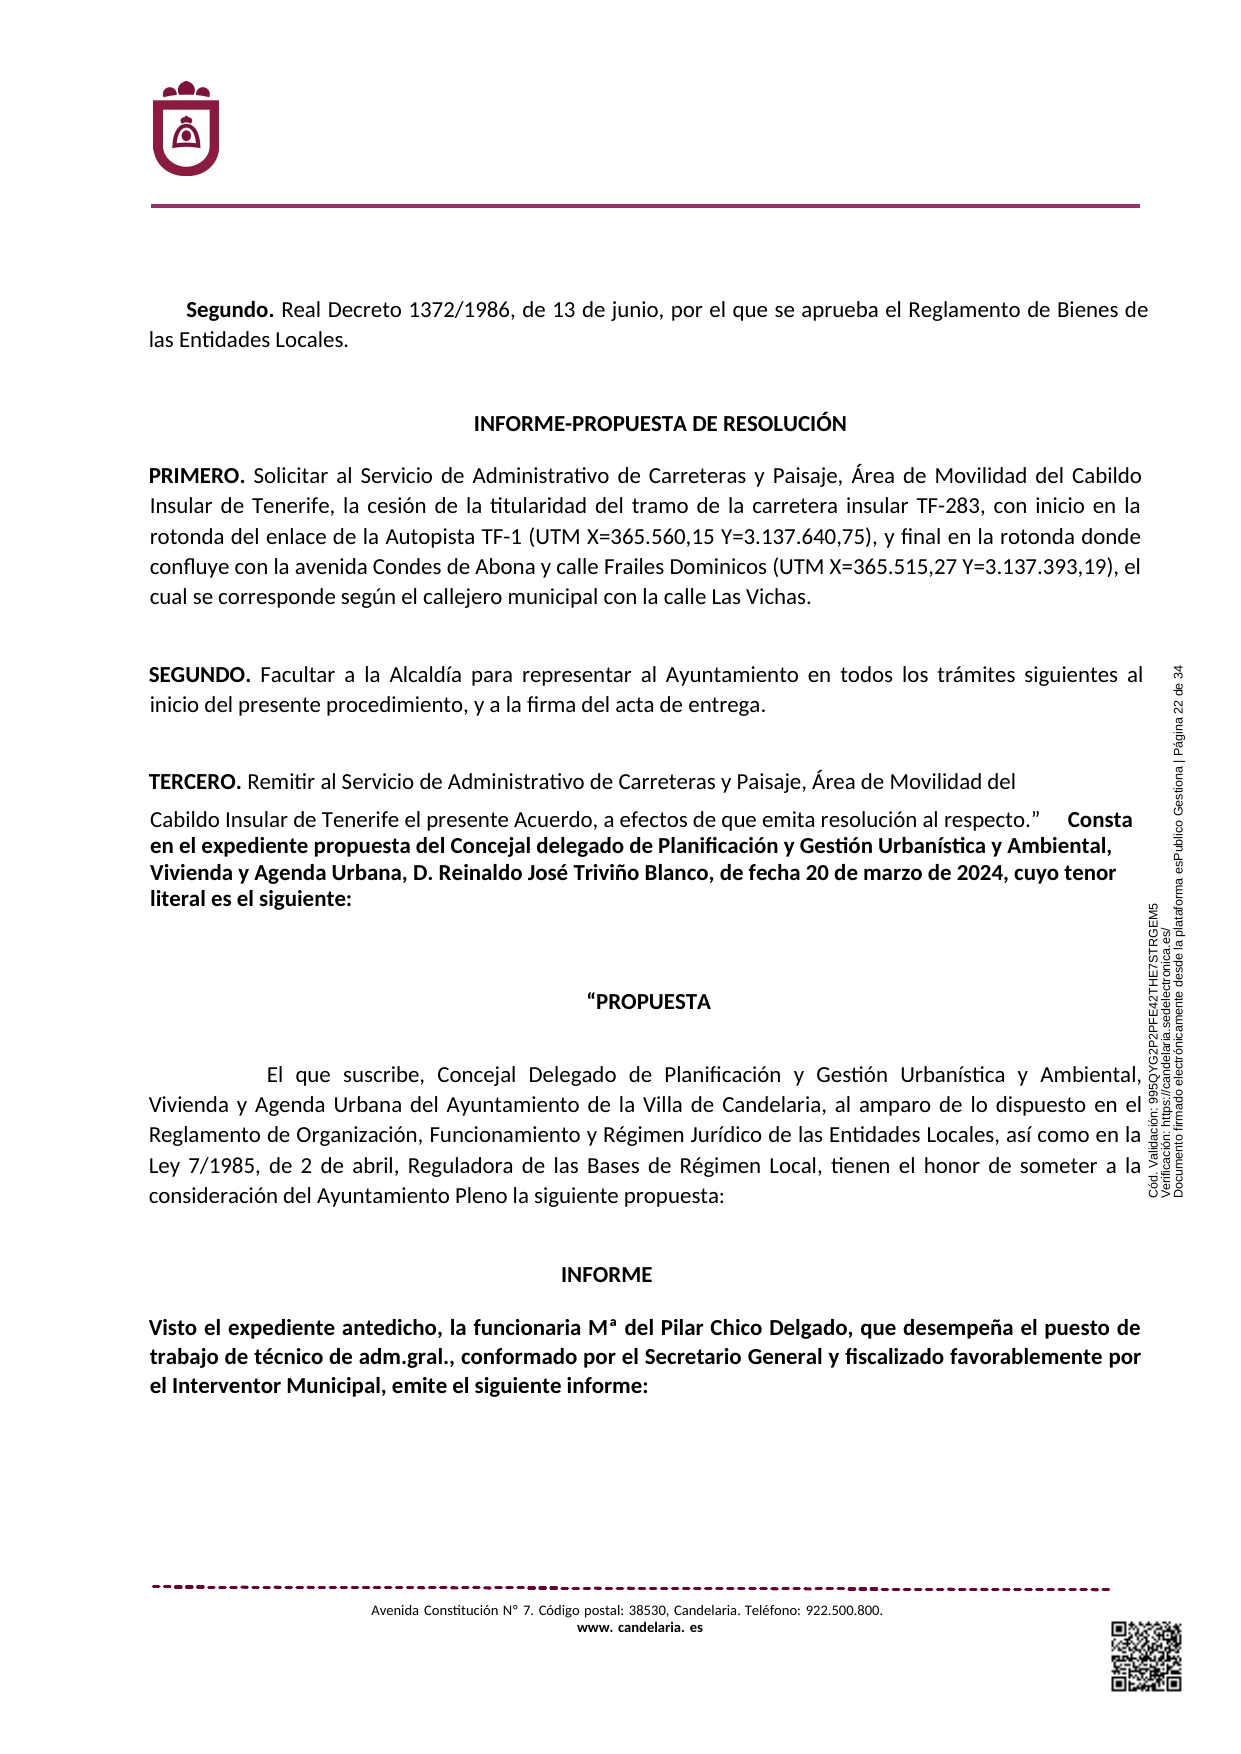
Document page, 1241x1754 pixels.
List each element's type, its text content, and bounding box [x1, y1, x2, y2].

text INFORME [417, 1260, 1151, 1288]
subtitle INFORME-PROPUESTA DE RESOLUCIÓN [215, 409, 1106, 437]
text TERCERO. Remitir al Servicio de Administrativo de Carreteras y Paisaje, Área de Movilidad del [148, 767, 1151, 795]
text Visto el expediente antedicho, la funcionaria Mª del Pilar Chico Delgado, que desempeña el puesto de trabajo de técnico de adm.gral., conformado por el Secretario General y fiscalizado favorablemente por el Interventor Municipal, emite el siguiente informe: [148, 1313, 1143, 1399]
subtitle “PROPUESTA [215, 987, 1082, 1015]
text Segundo. Real Decreto 1372/1986, de 13 de junio, por el que se aprueba el Reglamento de Bienes de las Entidades Locales. [148, 295, 1151, 353]
text Cabildo Insular de Tenerife el presente Acuerdo, a efectos de que emita resolución al respecto.” Consta en el expediente propuesta del Concejal delegado de Planificación y Gestión Urbanística y Ambiental, Vivienda y Agenda Urbana, D. Reinaldo José Triviño Blanco, de fecha 20 de marzo de 2024, cuyo tenor literal es el siguiente: [150, 807, 1151, 912]
text PRIMERO. Solicitar al Servicio de Administrativo de Carreteras y Paisaje, Área de Movilidad del Cabildo Insular de Tenerife, la cesión de la titularidad del tramo de la carretera insular TF-283, con inicio en la rotonda del enlace de la Autopista TF-1 (UTM X=365.560,15 Y=3.137.640,75), y final en la rotonda donde confluye con la avenida Condes de Abona y calle Frailes Dominicos (UTM X=365.515,27 Y=3.137.393,19), el cual se corresponde según el callejero municipal con la calle Las Vichas. [148, 461, 1144, 610]
text SEGUNDO. Facultar a la Alcaldía para representar al Ayuntamiento en todos los trámites siguientes al inicio del presente procedimiento, y a la firma del acta de entrega. [148, 660, 1151, 718]
text El que suscribe, Concejal Delegado de Planificación y Gestión Urbanística y Ambiental, Vivienda y Agenda Urbana del Ayuntamiento de la Villa de Candelaria, al amparo de lo dispuesto en el Reglamento de Organización, Funcionamiento y Régimen Jurídico de las Entidades Locales, así como en la Ley 7/1985, de 2 de abril, Reguladora de las Bases de Régimen Local, tienen el honor de someter a la consideración del Ayuntamiento Pleno la siguiente propuesta: [148, 1060, 1144, 1209]
